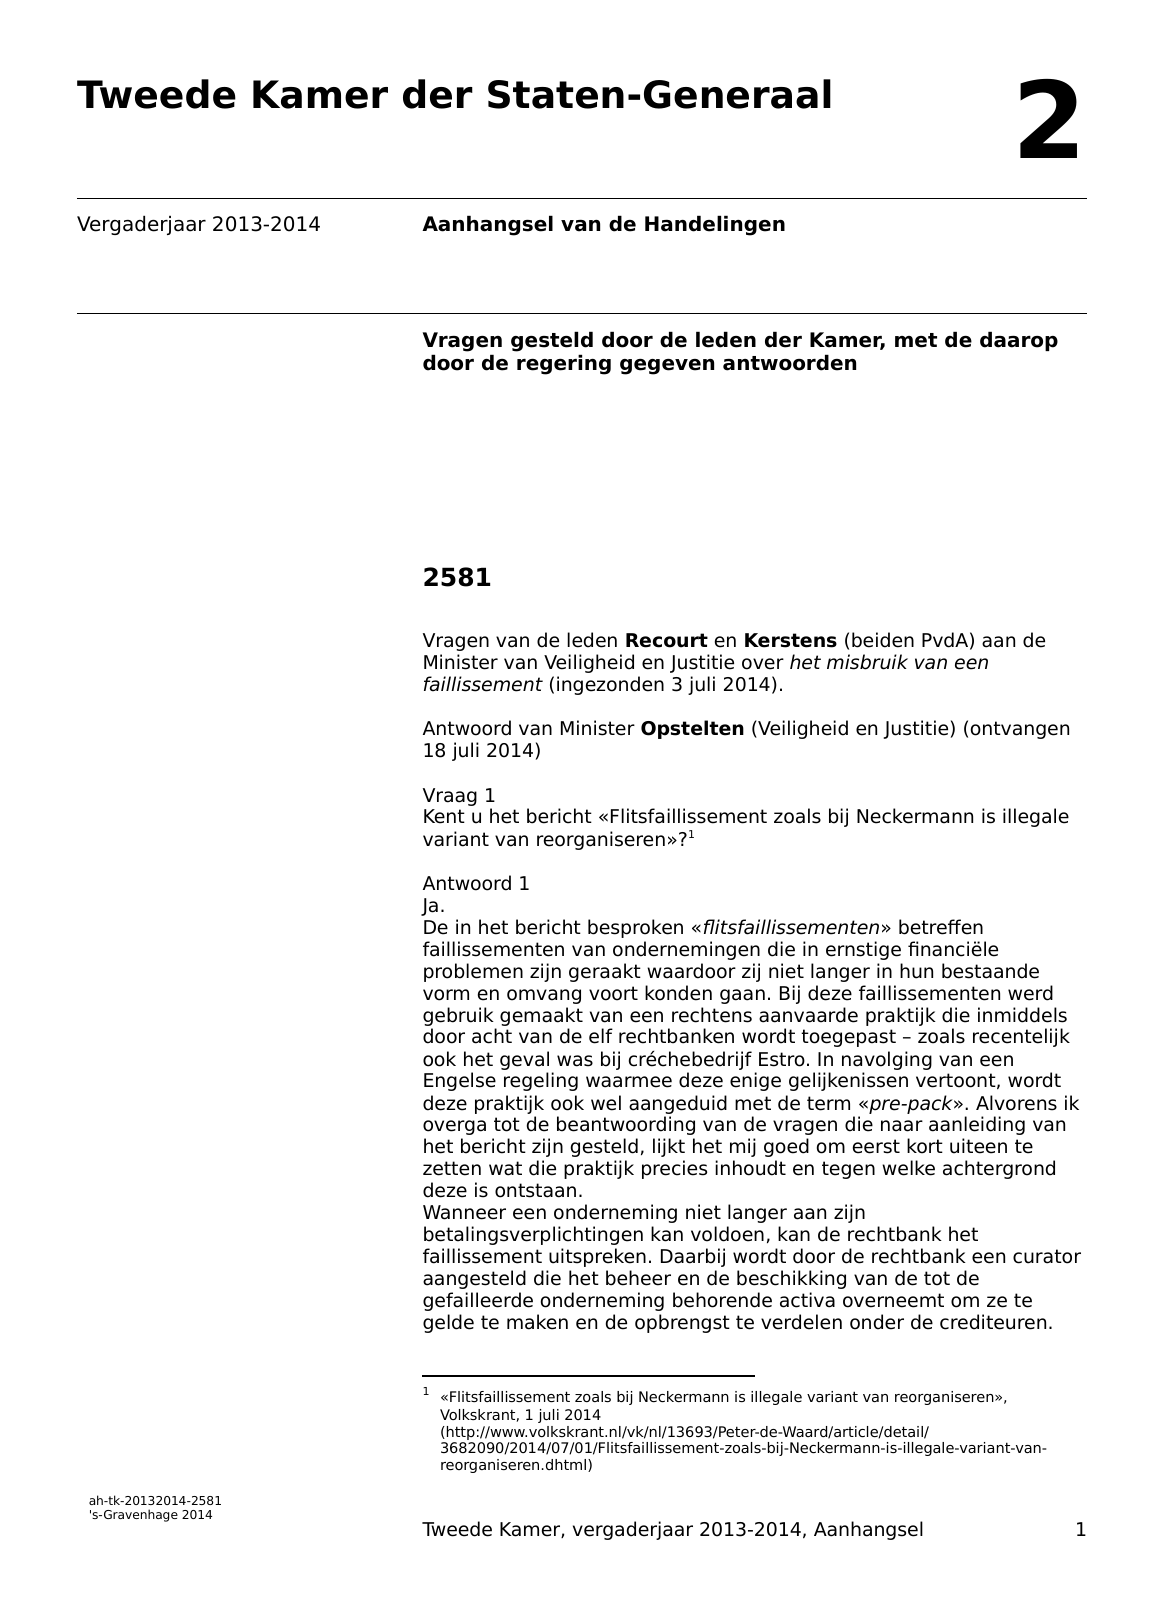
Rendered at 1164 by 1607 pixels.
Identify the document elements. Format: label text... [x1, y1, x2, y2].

text Vragen van de leden Recourt en Kerstens (beiden PvdA) aan de Minister van Veiligheid en Justitie over het misbruik van een faillissement (ingezonden 3 juli 2014). [422, 630, 1087, 696]
text Ja. [422, 894, 1087, 917]
text 2581 [422, 563, 1087, 592]
text Wanneer een onderneming niet langer aan zijn betalingsverplichtingen kan voldoen, kan de rechtbank het faillissement uitspreken. Daarbij wordt door de rechtbank een curator aangesteld die het beheer en de beschikking van de tot de gefailleerde onderneming behorende activa overneemt om ze te gelde te maken en de opbrengst te verdelen onder de crediteuren. [422, 1202, 1087, 1334]
table_cell Vergaderjaar 2013-2014 [77, 199, 422, 313]
text «Flitsfaillissement zoals bij Neckermann is illegale variant van reorganiseren», Volkskrant, 1 juli 2014 (http://www.volkskrant.nl/vk/nl/13693/Peter-de-Waard/article/detail/3682090/2014/07/01/Flitsfaillissement-zoals-bij-Neckermann-is-illegale-variant-van-reorganiseren.dhtml) [422, 1385, 1087, 1474]
table_cell Aanhangsel van de Handelingen [422, 199, 1087, 313]
table_cell [77, 314, 422, 375]
table_header 2 [886, 59, 1087, 198]
text Antwoord van Minister Opstelten (Veiligheid en Justitie) (ontvangen 18 juli 2014) [422, 718, 1087, 762]
text Antwoord 1 [422, 873, 1087, 894]
text Kent u het bericht «Flitsfaillissement zoals bij Neckermann is illegale variant van reorganiseren»? [422, 806, 1087, 850]
table_cell Vragen gesteld door de leden der Kamer, met de daarop door de regering gegeven antwoorden [422, 314, 1087, 375]
table_header Tweede Kamer der Staten-Generaal [77, 59, 886, 198]
text De in het bericht besproken «flitsfaillissementen» betreffen faillissementen van ondernemingen die in ernstige financiële problemen zijn geraakt waardoor zij niet langer in hun bestaande vorm en omvang voort konden gaan. Bij deze faillissementen werd gebruik gemaakt van een rechtens aanvaarde praktijk die inmiddels door acht van de elf rechtbanken wordt toegepast – zoals recentelijk ook het geval was bij créchebedrijf Estro. In navolging van een Engelse regeling waarmee deze enige gelijkenissen vertoont, wordt deze praktijk ook wel aangeduid met de term «pre-pack». Alvorens ik overga tot de beantwoording van de vragen die naar aanleiding van het bericht zijn gesteld, lijkt het mij goed om eerst kort uiteen te zetten wat die praktijk precies inhoudt en tegen welke achtergrond deze is ontstaan. [422, 917, 1087, 1202]
text 's-Gravenhage 2014 [88, 1508, 323, 1522]
text Vraag 1 [422, 784, 1087, 806]
text ah-tk-20132014-2581 [88, 1494, 323, 1508]
